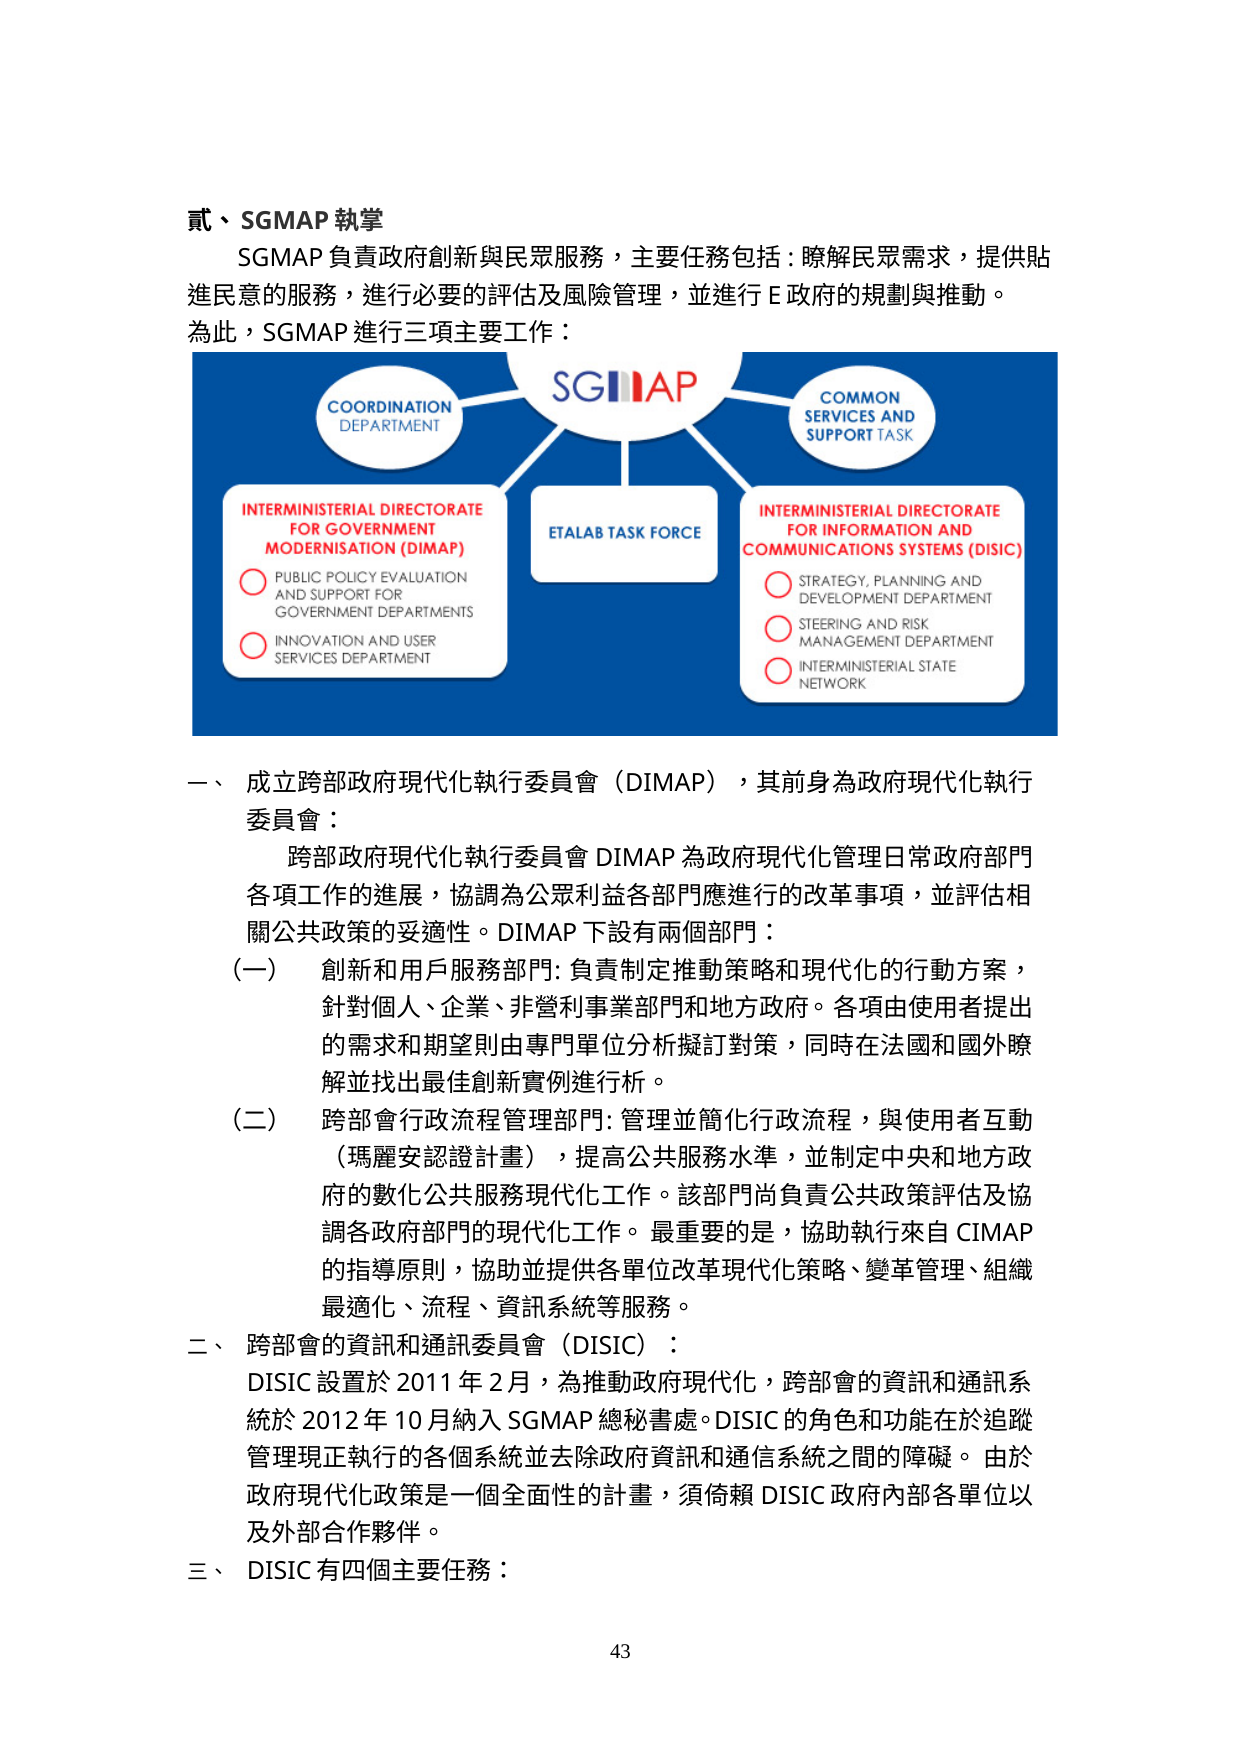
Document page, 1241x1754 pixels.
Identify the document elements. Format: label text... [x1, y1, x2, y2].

picture [192, 352, 1058, 736]
list 跨部會行政流程管理部門: 管理並簡化行政流程，與使用者互動（瑪麗安認證計畫），提高公共服務水準，並制定中央和地方政府的數化公共服務現代化工作。該部門尚負責公共政策評估及協調各政府部門的現代化工作。 最重要的是，協助執行來自CIMAP的指導原則，協助並提供各單位改革現代化策略、變革管理、組織最適化、流程、資訊系統等服務。 [217, 1099, 1033, 1324]
subtitle SGMAP執掌 [187, 199, 1053, 237]
list 創新和用戶服務部門: 負責制定推動策略和現代化的行動方案，針對個人、企業、非營利事業部門和地方政府。 各項由使用者提出的需求和期望則由專門單位分析擬訂對策，同時在法國和國外瞭解並找出最佳創新實例進行析。 [217, 949, 1033, 1099]
text 跨部政府現代化執行委員會DIMAP為政府現代化管理日常政府部門各項工作的進展，協調為公眾利益各部門應進行的改革事項，並評估相關公共政策的妥適性。DIM​​AP下設有兩個部門： [247, 837, 1033, 949]
list DISIC有四個主要任務： [187, 1549, 1033, 1587]
text SGMAP負責政府創新與民眾服務，主要任務包括 : 瞭解民眾需求，提供貼進民意的服務，進行必要的評估及風險管理，並進行E政府的規劃與推動。 [187, 237, 1053, 312]
text DISIC設置於2011年2月，為推動政府現代化，跨部會的資訊和通訊系統於2012年10月納入SGMAP總秘書處。DISIC的角色和功能在於追蹤管理現正執行的各個系統並去除政府資訊和通信系統之間的障礙。 由於政府現代化政策是一個全面性的計畫，須倚賴DISIC政府內部各單位以及外部合作夥伴。 [247, 1362, 1033, 1549]
text 為此，SGMAP進行三項主要工作： [187, 312, 1053, 349]
list 跨部會的資訊和通訊委員會（DISIC）： [187, 1324, 1033, 1362]
list 成立跨部政府現代化執行委員會（DIMAP），其前身為政府現代化執行委員會： [187, 349, 1033, 837]
